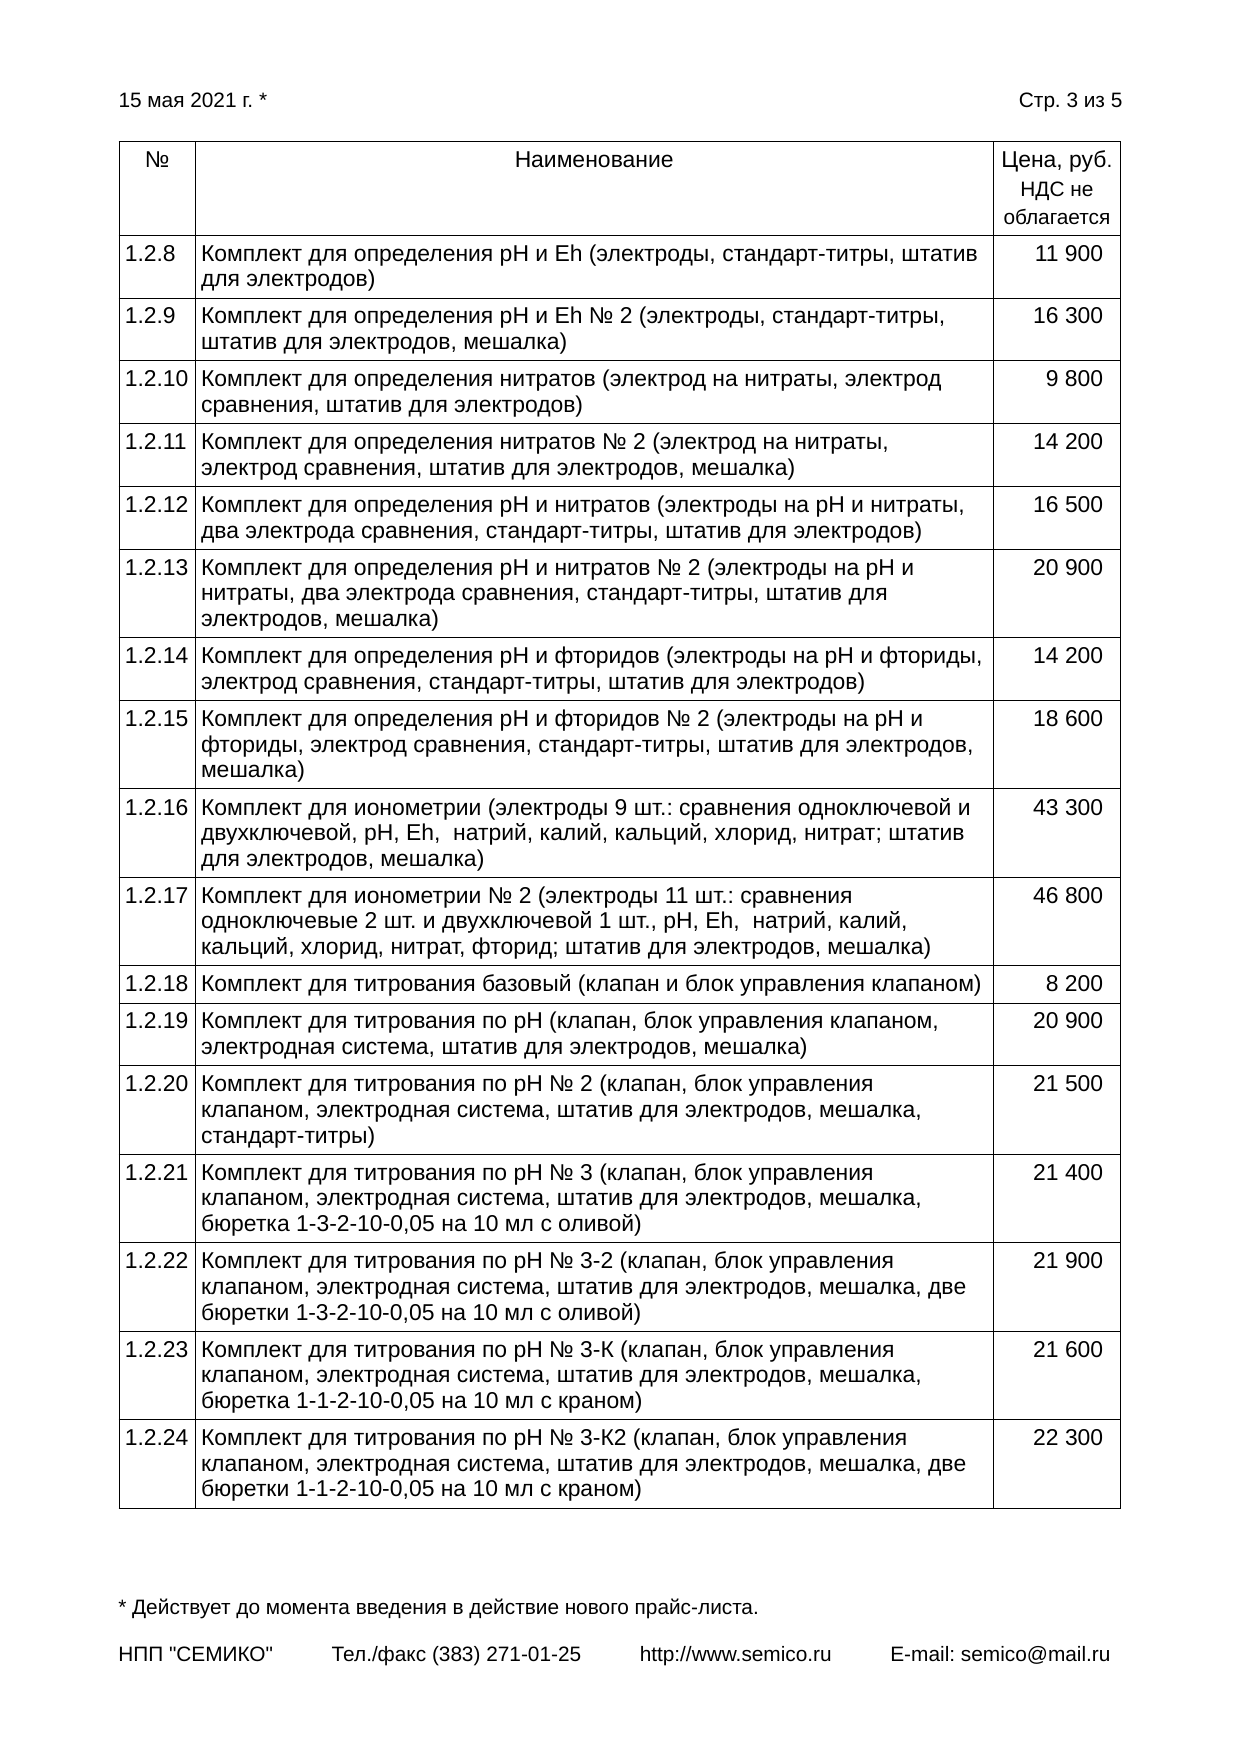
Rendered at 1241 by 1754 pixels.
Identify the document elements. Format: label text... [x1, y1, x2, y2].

table_cell Комплект для титрования по рН № 3-2 (клапан, блок управления клапаном, электродная система, штатив для электродов, мешалка, две бюретки 1-3-2-10-0,05 на 10 мл с оливой) [196, 1243, 993, 1331]
table_cell Комплект для определения pH и нитратов (электроды на pH и нитраты, два электрода сравнения, стандарт-титры, штатив для электродов) [196, 487, 993, 549]
table_cell 9 800 [994, 361, 1120, 423]
table_cell 21 900 [994, 1243, 1120, 1331]
table_cell Комплект для определения pH и нитратов № 2 (электроды на pH и нитраты, два электрода сравнения, стандарт-титры, штатив для электродов, мешалка) [196, 550, 993, 637]
table_cell 1.2.8 [120, 236, 195, 297]
table_cell 21 600 [994, 1332, 1120, 1419]
table_cell 1.2.13 [120, 550, 195, 637]
table_cell 1.2.24 [120, 1420, 195, 1507]
table_cell 1.2.9 [120, 299, 195, 360]
table_cell Комплект для ионометрии (электроды 9 шт.: сравнения одноключевой и двухключевой, pH, Eh, натрий, калий, кальций, хлорид, нитрат; штатив для электродов, мешалка) [196, 789, 993, 877]
table_cell Комплект для титрования по рН № 2 (клапан, блок управления клапаном, электродная система, штатив для электродов, мешалка, стандарт-титры) [196, 1066, 993, 1154]
table_cell 1.2.10 [120, 361, 195, 423]
table_cell 1.2.14 [120, 638, 195, 700]
table_cell 20 900 [994, 550, 1120, 637]
table_cell Комплект для титрования по рН № 3-К2 (клапан, блок управления клапаном, электродная система, штатив для электродов, мешалка, две бюретки 1-1-2-10-0,05 на 10 мл с краном) [196, 1420, 993, 1507]
table_cell 16 300 [994, 299, 1120, 360]
table_cell 1.2.15 [120, 701, 195, 788]
table_cell 1.2.11 [120, 424, 195, 486]
table_cell Комплект для титрования по рН № 3 (клапан, блок управления клапаном, электродная система, штатив для электродов, мешалка, бюретка 1-3-2-10-0,05 на 10 мл с оливой) [196, 1155, 993, 1242]
table_cell 1.2.17 [120, 878, 195, 965]
table_header № [120, 142, 195, 234]
table_cell 1.2.20 [120, 1066, 195, 1154]
table_cell Комплект для титрования базовый (клапан и блок управления клапаном) [196, 966, 993, 1002]
table_cell 22 300 [994, 1420, 1120, 1507]
table_cell 1.2.19 [120, 1004, 195, 1065]
table_cell Комплект для титрования по рН (клапан, блок управления клапаном, электродная система, штатив для электродов, мешалка) [196, 1004, 993, 1065]
table_cell Комплект для ионометрии № 2 (электроды 11 шт.: сравнения одноключевые 2 шт. и двухключевой 1 шт., pH, Eh, натрий, калий, кальций, хлорид, нитрат, фторид; штатив для электродов, мешалка) [196, 878, 993, 965]
table_cell 14 200 [994, 638, 1120, 700]
table_header Цена, руб. НДС не облагается [994, 142, 1120, 234]
table_cell 21 400 [994, 1155, 1120, 1242]
table_cell 1.2.22 [120, 1243, 195, 1331]
table_cell Комплект для титрования по рН № 3-К (клапан, блок управления клапаном, электродная система, штатив для электродов, мешалка, бюретка 1-1-2-10-0,05 на 10 мл с краном) [196, 1332, 993, 1419]
table_cell 1.2.21 [120, 1155, 195, 1242]
table_cell Комплект для определения нитратов № 2 (электрод на нитраты, электрод сравнения, штатив для электродов, мешалка) [196, 424, 993, 486]
table_cell 1.2.23 [120, 1332, 195, 1419]
table_cell 8 200 [994, 966, 1120, 1002]
table_cell 1.2.12 [120, 487, 195, 549]
table_cell Комплект для определения pH и Eh (электроды, стандарт-титры, штатив для электродов) [196, 236, 993, 297]
table_cell 1.2.16 [120, 789, 195, 877]
table_cell Комплект для определения pH и Eh № 2 (электроды, стандарт-титры, штатив для электродов, мешалка) [196, 299, 993, 360]
table_cell 11 900 [994, 236, 1120, 297]
table_cell 46 800 [994, 878, 1120, 965]
table_cell 1.2.18 [120, 966, 195, 1002]
table_cell 16 500 [994, 487, 1120, 549]
table_cell 20 900 [994, 1004, 1120, 1065]
table_cell Комплект для определения pH и фторидов (электроды на pH и фториды, электрод сравнения, стандарт-титры, штатив для электродов) [196, 638, 993, 700]
table_cell Комплект для определения нитратов (электрод на нитраты, электрод сравнения, штатив для электродов) [196, 361, 993, 423]
table_header Наименование [196, 142, 993, 234]
table_cell 18 600 [994, 701, 1120, 788]
table_cell 43 300 [994, 789, 1120, 877]
table_cell Комплект для определения pH и фторидов № 2 (электроды на pH и фториды, электрод сравнения, стандарт-титры, штатив для электродов, мешалка) [196, 701, 993, 788]
table_cell 21 500 [994, 1066, 1120, 1154]
table_cell 14 200 [994, 424, 1120, 486]
